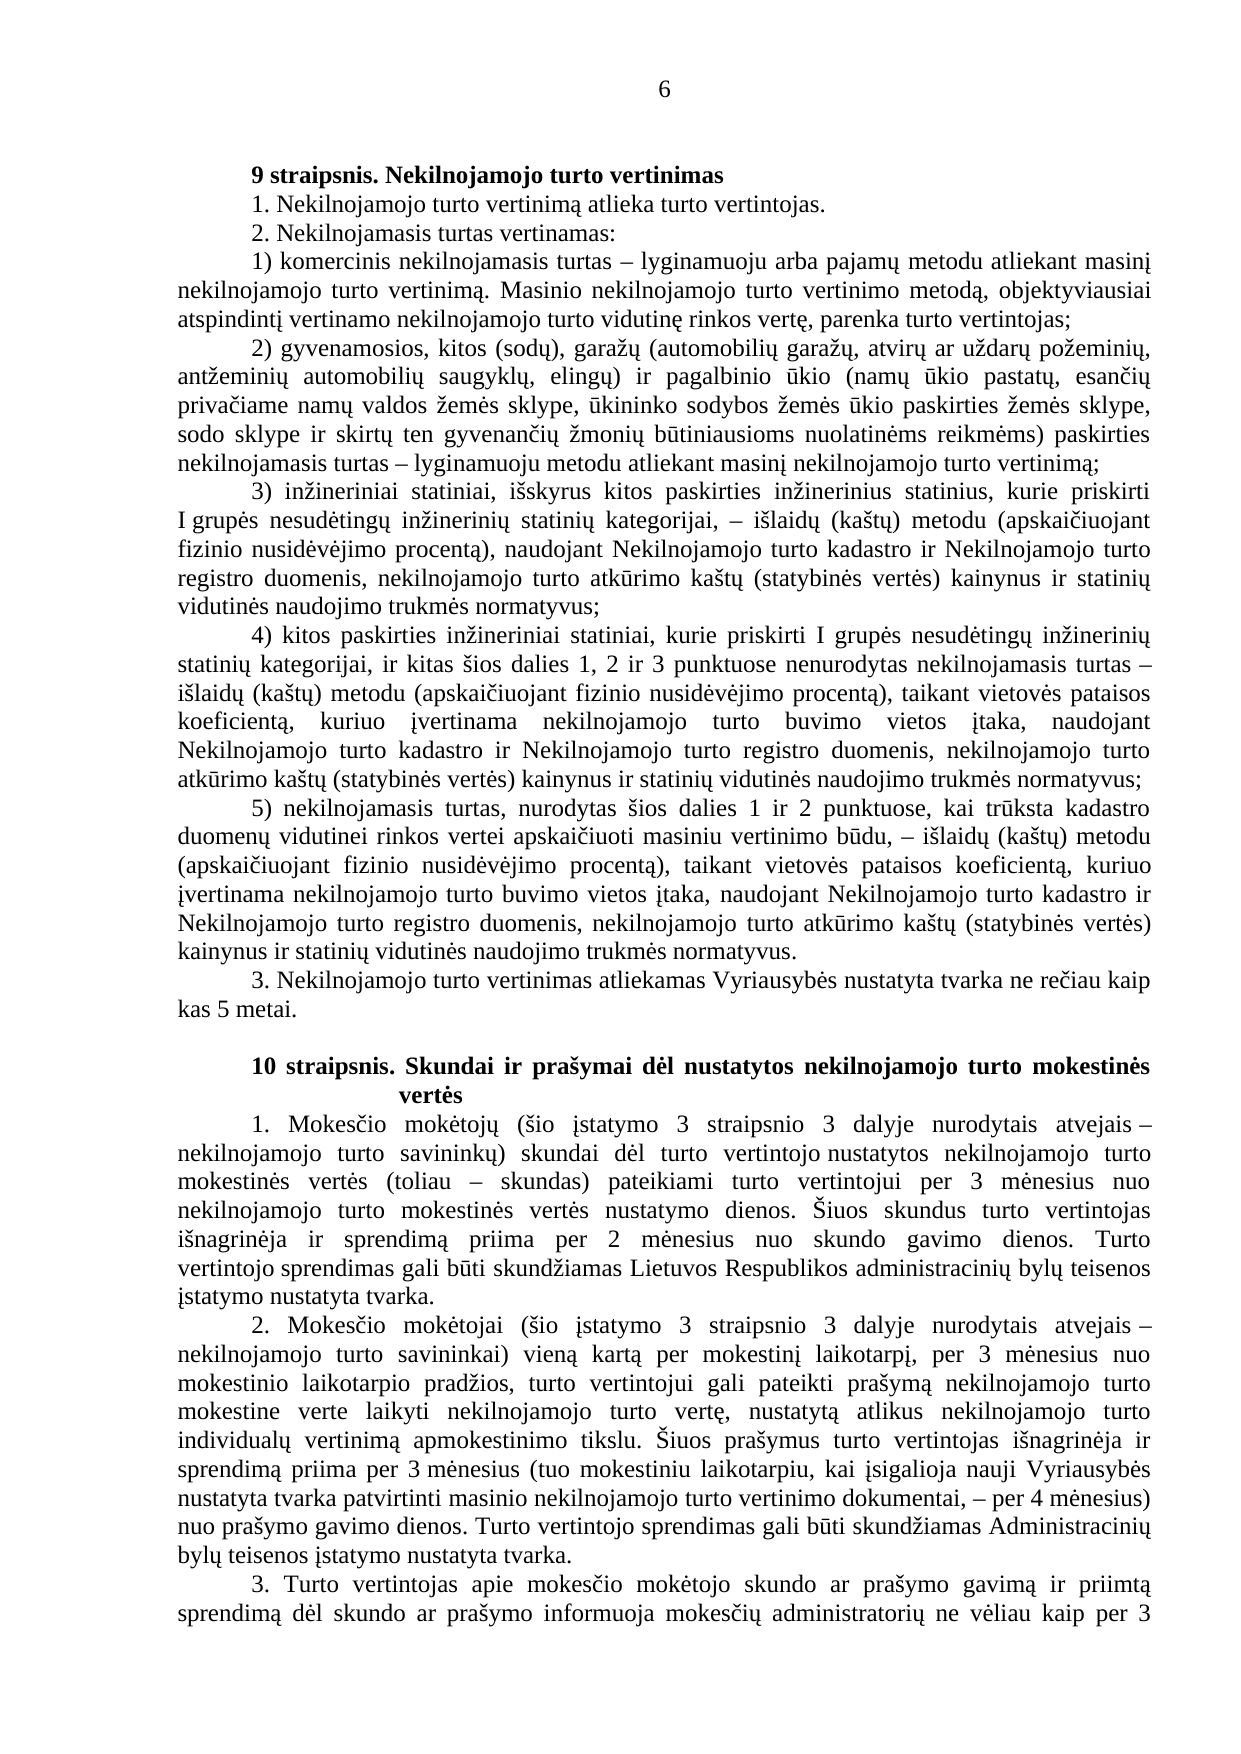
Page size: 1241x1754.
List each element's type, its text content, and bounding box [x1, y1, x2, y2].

text 9 straipsnis. Nekilnojamojo turto vertinimas [177, 160, 1152, 189]
text 1. Mokesčio mokėtojų (šio įstatymo 3 straipsnio 3 dalyje nurodytais atvejais – nekilnojamojo turto savininkų) skundai dėl turto vertintojo nustatytos nekilnojamojo turto mokestinės vertės (toliau – skundas) pateikiami turto vertintojui per 3 mėnesius nuo nekilnojamojo turto mokestinės vertės nustatymo dienos. Šiuos skundus turto vertintojas išnagrinėja ir sprendimą priima per 2 mėnesius nuo skundo gavimo dienos. Turto vertintojo sprendimas gali būti skundžiamas Lietuvos Respublikos administracinių bylų teisenos įstatymo nustatyta tvarka. [177, 1109, 1152, 1310]
text 3. Turto vertintojas apie mokesčio mokėtojo skundo ar prašymo gavimą ir priimtą sprendimą dėl skundo ar prašymo informuoja mokesčių administratorių ne vėliau kaip per 3 [177, 1569, 1152, 1626]
text 1) komercinis nekilnojamasis turtas – lyginamuoju arba pajamų metodu atliekant masinį nekilnojamojo turto vertinimą. Masinio nekilnojamojo turto vertinimo metodą, objektyviausiai atspindintį vertinamo nekilnojamojo turto vidutinę rinkos vertę, parenka turto vertintojas; [177, 246, 1152, 333]
text 2. Nekilnojamasis turtas vertinamas: [177, 218, 1152, 246]
text 2) gyvenamosios, kitos (sodų), garažų (automobilių garažų, atvirų ar uždarų požeminių, antžeminių automobilių saugyklų, elingų) ir pagalbinio ūkio (namų ūkio pastatų, esančių privačiame namų valdos žemės sklype, ūkininko sodybos žemės ūkio paskirties žemės sklype, sodo sklype ir skirtų ten gyvenančių žmonių būtiniausioms nuolatinėms reikmėms) paskirties nekilnojamasis turtas – lyginamuoju metodu atliekant masinį nekilnojamojo turto vertinimą; [177, 333, 1152, 476]
text 1. Nekilnojamojo turto vertinimą atlieka turto vertintojas. [177, 189, 1152, 218]
text 10 straipsnis. Skundai ir prašymai dėl nustatytos nekilnojamojo turto mokestinės vertės [251, 1051, 1152, 1109]
text 3. Nekilnojamojo turto vertinimas atliekamas Vyriausybės nustatyta tvarka ne rečiau kaip kas 5 metai. [177, 965, 1152, 1023]
text 5) nekilnojamasis turtas, nurodytas šios dalies 1 ir 2 punktuose, kai trūksta kadastro duomenų vidutinei rinkos vertei apskaičiuoti masiniu vertinimo būdu, – išlaidų (kaštų) metodu (apskaičiuojant fizinio nusidėvėjimo procentą), taikant vietovės pataisos koeficientą, kuriuo įvertinama nekilnojamojo turto buvimo vietos įtaka, naudojant Nekilnojamojo turto kadastro ir Nekilnojamojo turto registro duomenis, nekilnojamojo turto atkūrimo kaštų (statybinės vertės) kainynus ir statinių vidutinės naudojimo trukmės normatyvus. [177, 793, 1152, 965]
text 2. Mokesčio mokėtojai (šio įstatymo 3 straipsnio 3 dalyje nurodytais atvejais – nekilnojamojo turto savininkai) vieną kartą per mokestinį laikotarpį, per 3 mėnesius nuo mokestinio laikotarpio pradžios, turto vertintojui gali pateikti prašymą nekilnojamojo turto mokestine verte laikyti nekilnojamojo turto vertę, nustatytą atlikus nekilnojamojo turto individualų vertinimą apmokestinimo tikslu. Šiuos prašymus turto vertintojas išnagrinėja ir sprendimą priima per 3 mėnesius (tuo mokestiniu laikotarpiu, kai įsigalioja nauji Vyriausybės nustatyta tvarka patvirtinti masinio nekilnojamojo turto vertinimo dokumentai, – per 4 mėnesius) nuo prašymo gavimo dienos. Turto vertintojo sprendimas gali būti skundžiamas Administracinių bylų teisenos įstatymo nustatyta tvarka. [177, 1310, 1152, 1569]
text 3) inžineriniai statiniai, išskyrus kitos paskirties inžinerinius statinius, kurie priskirti I grupės nesudėtingų inžinerinių statinių kategorijai, – išlaidų (kaštų) metodu (apskaičiuojant fizinio nusidėvėjimo procentą), naudojant Nekilnojamojo turto kadastro ir Nekilnojamojo turto registro duomenis, nekilnojamojo turto atkūrimo kaštų (statybinės vertės) kainynus ir statinių vidutinės naudojimo trukmės normatyvus; [177, 476, 1152, 620]
text 4) kitos paskirties inžineriniai statiniai, kurie priskirti I grupės nesudėtingų inžinerinių statinių kategorijai, ir kitas šios dalies 1, 2 ir 3 punktuose nenurodytas nekilnojamasis turtas – išlaidų (kaštų) metodu (apskaičiuojant fizinio nusidėvėjimo procentą), taikant vietovės pataisos koeficientą, kuriuo įvertinama nekilnojamojo turto buvimo vietos įtaka, naudojant Nekilnojamojo turto kadastro ir Nekilnojamojo turto registro duomenis, nekilnojamojo turto atkūrimo kaštų (statybinės vertės) kainynus ir statinių vidutinės naudojimo trukmės normatyvus; [177, 620, 1152, 793]
